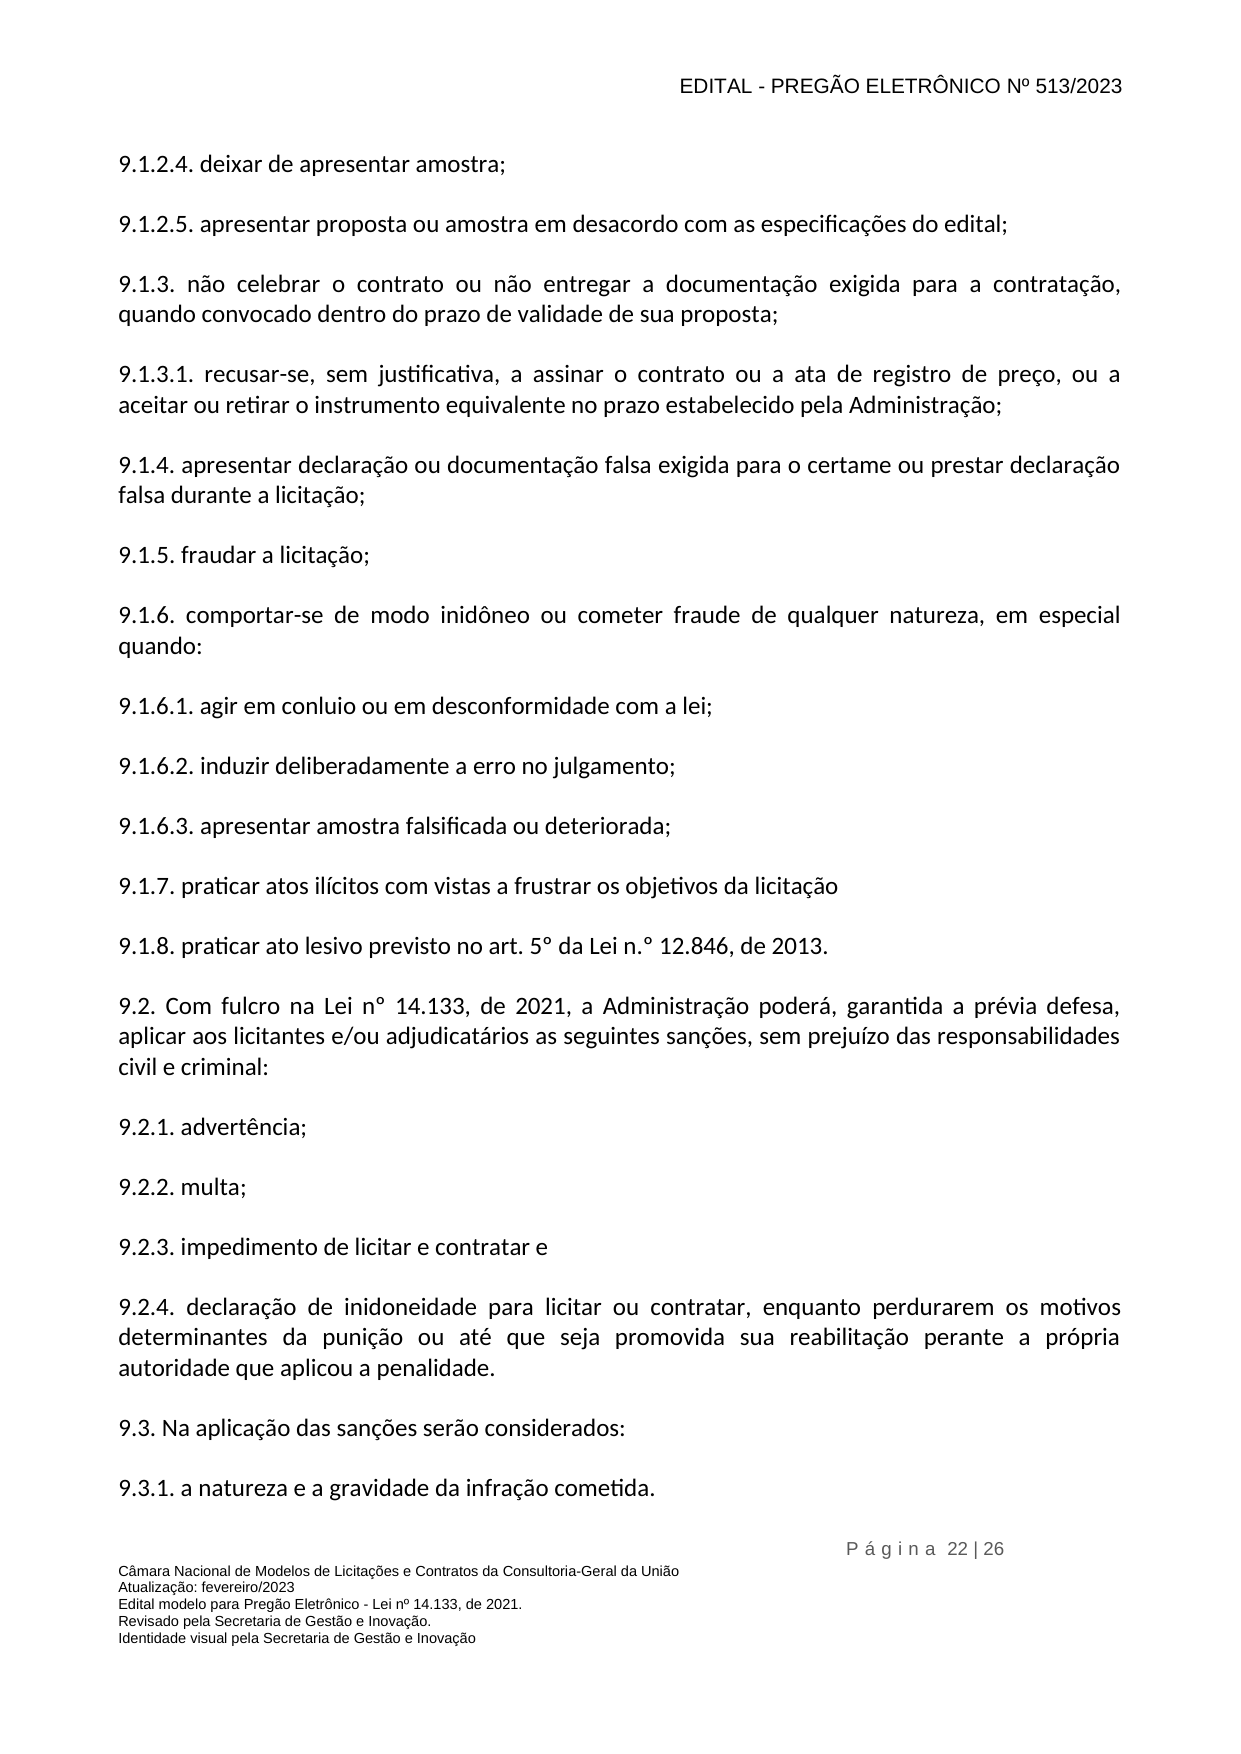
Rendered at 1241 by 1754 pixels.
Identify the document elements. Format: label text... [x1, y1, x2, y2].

text 9.1.6. comportar-se de modo inidôneo ou cometer fraude de qualquer natureza, em especial quando: [118, 599, 1122, 660]
text 9.2.3. impedimento de licitar e contratar e [118, 1231, 1122, 1261]
text 9.1.3.1. recusar-se, sem justificativa, a assinar o contrato ou a ata de registro de preço, ou a aceitar ou retirar o instrumento equivalente no prazo estabelecido pela Administração; [118, 358, 1122, 419]
text 9.1.6.2. induzir deliberadamente a erro no julgamento; [118, 750, 1122, 780]
text 9.1.4. apresentar declaração ou documentação falsa exigida para o certame ou prestar declaração falsa durante a licitação; [118, 449, 1122, 510]
text 9.3. Na aplicação das sanções serão considerados: [118, 1412, 1122, 1442]
text 9.3.1. a natureza e a gravidade da infração cometida. [118, 1472, 1122, 1502]
text 9.1.2.4. deixar de apresentar amostra; [118, 148, 1122, 178]
text 9.1.6.1. agir em conluio ou em desconformidade com a lei; [118, 690, 1122, 720]
text 9.2.2. multa; [118, 1171, 1122, 1201]
text 9.1.2.5. apresentar proposta ou amostra em desacordo com as especificações do edital; [118, 208, 1122, 238]
text 9.1.6.3. apresentar amostra falsificada ou deteriorada; [118, 810, 1122, 840]
text 9.1.8. praticar ato lesivo previsto no art. 5º da Lei n.º 12.846, de 2013. [118, 930, 1122, 960]
text 9.2.4. declaração de inidoneidade para licitar ou contratar, enquanto perdurarem os motivos determinantes da punição ou até que seja promovida sua reabilitação perante a própria autoridade que aplicou a penalidade. [118, 1291, 1122, 1382]
text 9.1.7. praticar atos ilícitos com vistas a frustrar os objetivos da licitação [118, 870, 1122, 900]
text 9.1.5. fraudar a licitação; [118, 539, 1122, 570]
text 9.2. Com fulcro na Lei nº 14.133, de 2021, a Administração poderá, garantida a prévia defesa, aplicar aos licitantes e/ou adjudicatários as seguintes sanções, sem prejuízo das responsabilidades civil e criminal: [118, 990, 1122, 1081]
text 9.1.3. não celebrar o contrato ou não entregar a documentação exigida para a contratação, quando convocado dentro do prazo de validade de sua proposta; [118, 268, 1122, 329]
text 9.2.1. advertência; [118, 1111, 1122, 1141]
